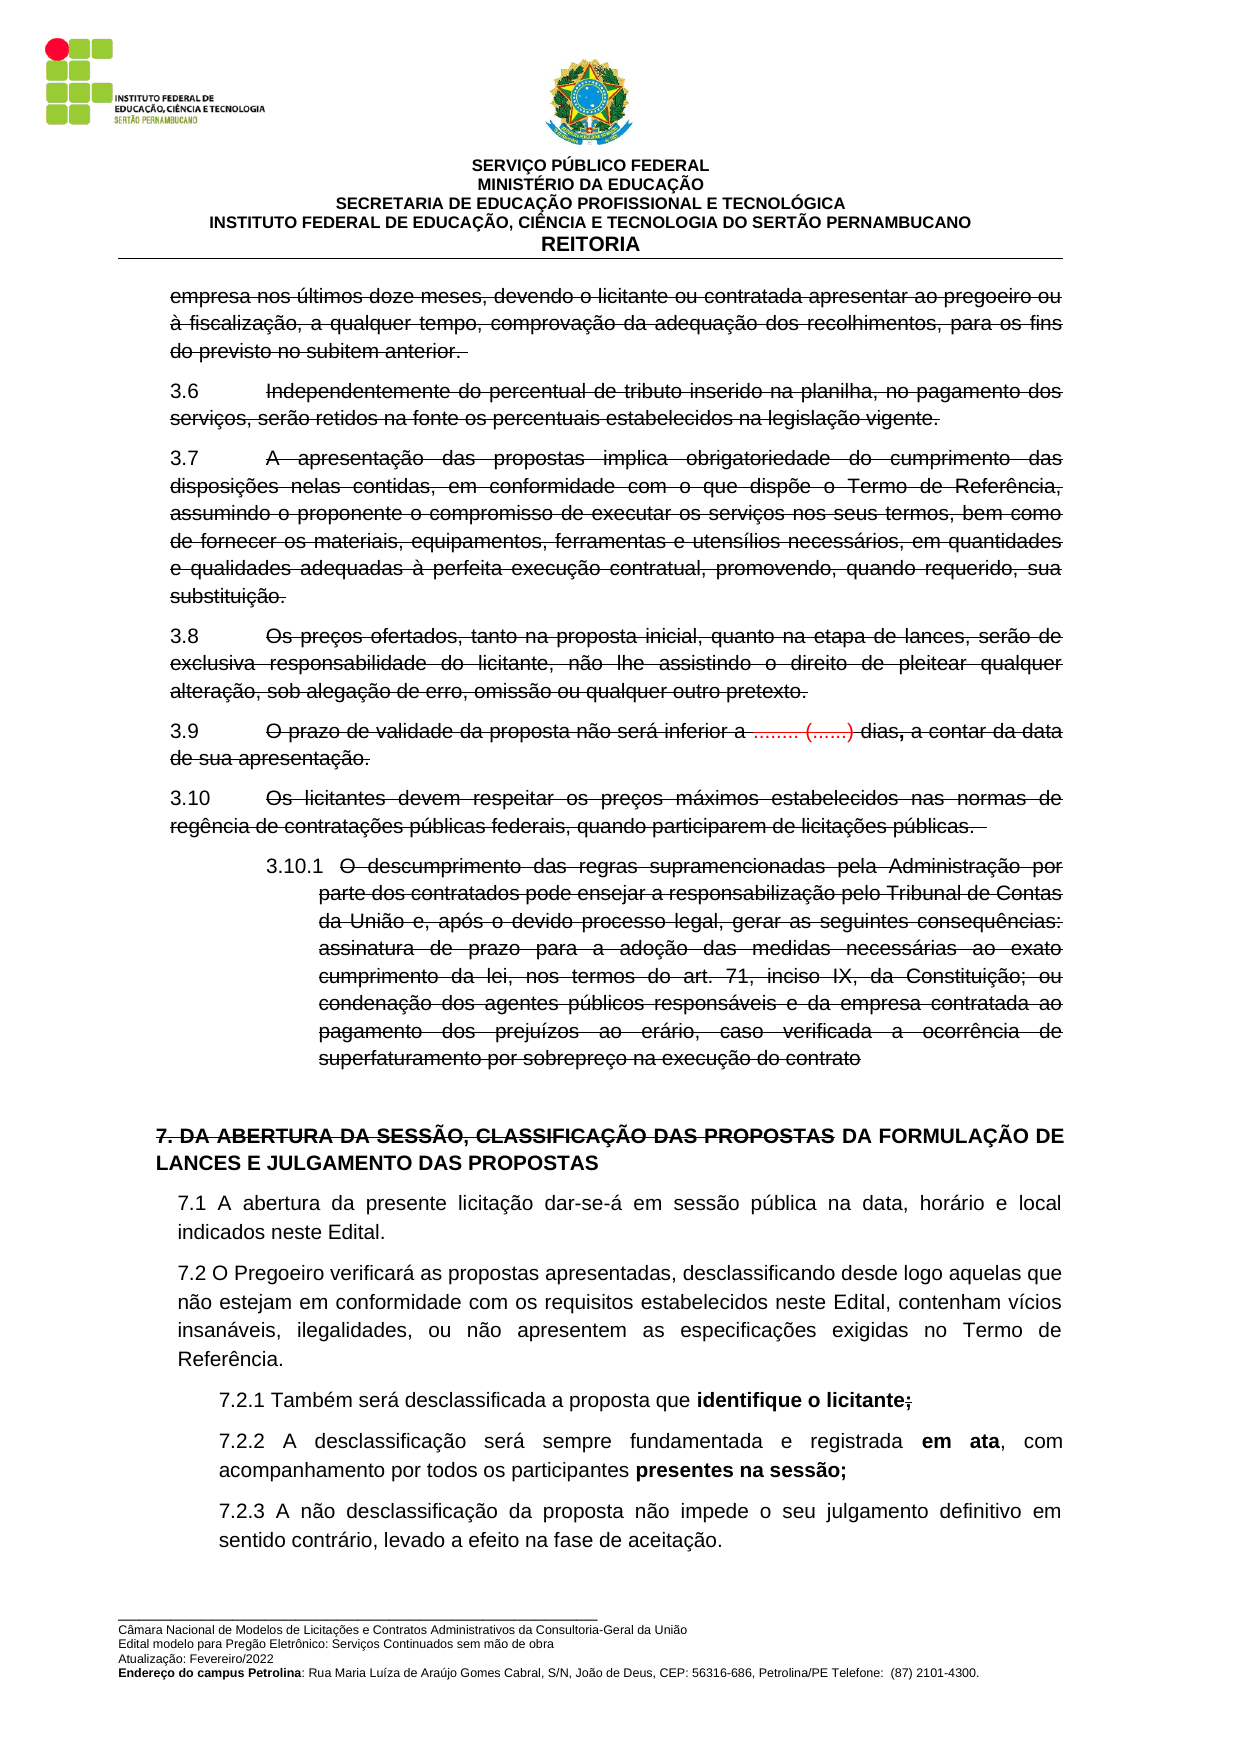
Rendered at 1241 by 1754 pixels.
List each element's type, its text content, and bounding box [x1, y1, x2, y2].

list 7.1 A abertura da presente licitação dar-se-á em sessão pública na data, horário e local indicados neste Edital. [177, 1191, 1063, 1244]
list 7.2.3 A não desclassificação da proposta não impede o seu julgamento definitivo em sentido contrário, levado a efeito na fase de aceitação. [218, 1499, 1063, 1552]
list A apresentação das propostas implica obrigatoriedade do cumprimento das disposições nelas contidas, em conformidade com o que dispõe o Termo de Referência, assumindo o proponente o compromisso de executar os serviços nos seus termos, bem como de fornecer os materiais, equipamentos, ferramentas e utensílios necessários, em quantidades e qualidades adequadas à perfeita execução contratual, promovendo, quando requerido, sua substituição. [170, 515, 1063, 542]
list O descumprimento das regras supramencionadas pela Administração por parte dos contratados pode ensejar a responsabilização pelo Tribunal de Contas da União e, após o devido processo legal, gerar as seguintes consequências: assinatura de prazo para a adoção das medidas necessárias ao exato cumprimento da lei, nos termos do art. 71, inciso IX, da Constituição; ou condenação dos agentes públicos responsáveis e da empresa contratada ao pagamento dos prejuízos ao erário, caso verificada a ocorrência de superfaturamento por sobrepreço na execução do contrato [266, 853, 1063, 1070]
list 7.2 O Pregoeiro verificará as propostas apresentadas, desclassificando desde logo aquelas que não estejam em conformidade com os requisitos estabelecidos neste Edital, contenham vícios insanáveis, ilegalidades, ou não apresentem as especificações exigidas no Termo de Referência. [177, 1261, 1063, 1371]
list O prazo de validade da proposta não será inferior a ........ (......) dias, a contar da data de sua apresentação. [170, 718, 1063, 770]
list 7.2.1 Também será desclassificada a proposta que identifique o licitante; [218, 1388, 1063, 1412]
picture [37, 36, 272, 129]
list Independentemente do percentual de tributo inserido na planilha, no pagamento dos serviços, serão retidos na fonte os percentuais estabelecidos na legislação vigente. [170, 378, 1063, 430]
list Se o regime tributário da empresa implicar o recolhimento de tributos em percentuais variáveis, a cotação adequada será a que corresponde à média dos efetivos recolhimentos da empresa nos últimos doze meses, devendo o licitante ou contratada apresentar ao pregoeiro ou à fiscalização, a qualquer tempo, comprovação da adequação dos recolhimentos, para os fins do previsto no subitem anterior. [170, 283, 1063, 324]
list 7.2.2 A desclassificação será sempre fundamentada e registrada em ata, com acompanhamento por todos os participantes presentes na sessão; [218, 1429, 1063, 1482]
list A apresentação das propostas implica obrigatoriedade do cumprimento das disposições nelas contidas, em conformidade com o que dispõe o Termo de Referência, assumindo o proponente o compromisso de executar os serviços nos seus termos, bem como de fornecer os materiais, equipamentos, ferramentas e utensílios necessários, em quantidades e qualidades adequadas à perfeita execução contratual, promovendo, quando requerido, sua substituição. [170, 488, 1063, 514]
list A apresentação das propostas implica obrigatoriedade do cumprimento das disposições nelas contidas, em conformidade com o que dispõe o Termo de Referência, assumindo o proponente o compromisso de executar os serviços nos seus termos, bem como de fornecer os materiais, equipamentos, ferramentas e utensílios necessários, em quantidades e qualidades adequadas à perfeita execução contratual, promovendo, quando requerido, sua substituição. [170, 543, 1063, 607]
picture [545, 59, 633, 145]
list Os preços ofertados, tanto na proposta inicial, quanto na etapa de lances, serão de exclusiva responsabilidade do licitante, não lhe assistindo o direito de pleitear qualquer alteração, sob alegação de erro, omissão ou qualquer outro pretexto. [170, 665, 1063, 702]
list Os preços ofertados, tanto na proposta inicial, quanto na etapa de lances, serão de exclusiva responsabilidade do licitante, não lhe assistindo o direito de pleitear qualquer alteração, sob alegação de erro, omissão ou qualquer outro pretexto. [170, 623, 1063, 664]
list Os licitantes devem respeitar os preços máximos estabelecidos nas normas de regência de contratações públicas federais, quando participarem de licitações públicas. [170, 786, 1063, 837]
list 7. DA ABERTURA DA SESSÃO, CLASSIFICAÇÃO DAS PROPOSTAS DA FORMULAÇÃO DE LANCES E JULGAMENTO DAS PROPOSTAS [118, 1123, 1064, 1175]
list A apresentação das propostas implica obrigatoriedade do cumprimento das disposições nelas contidas, em conformidade com o que dispõe o Termo de Referência, assumindo o proponente o compromisso de executar os serviços nos seus termos, bem como de fornecer os materiais, equipamentos, ferramentas e utensílios necessários, em quantidades e qualidades adequadas à perfeita execução contratual, promovendo, quando requerido, sua substituição. [170, 446, 1063, 487]
list Se o regime tributário da empresa implicar o recolhimento de tributos em percentuais variáveis, a cotação adequada será a que corresponde à média dos efetivos recolhimentos da empresa nos últimos doze meses, devendo o licitante ou contratada apresentar ao pregoeiro ou à fiscalização, a qualquer tempo, comprovação da adequação dos recolhimentos, para os fins do previsto no subitem anterior. [170, 325, 1063, 362]
